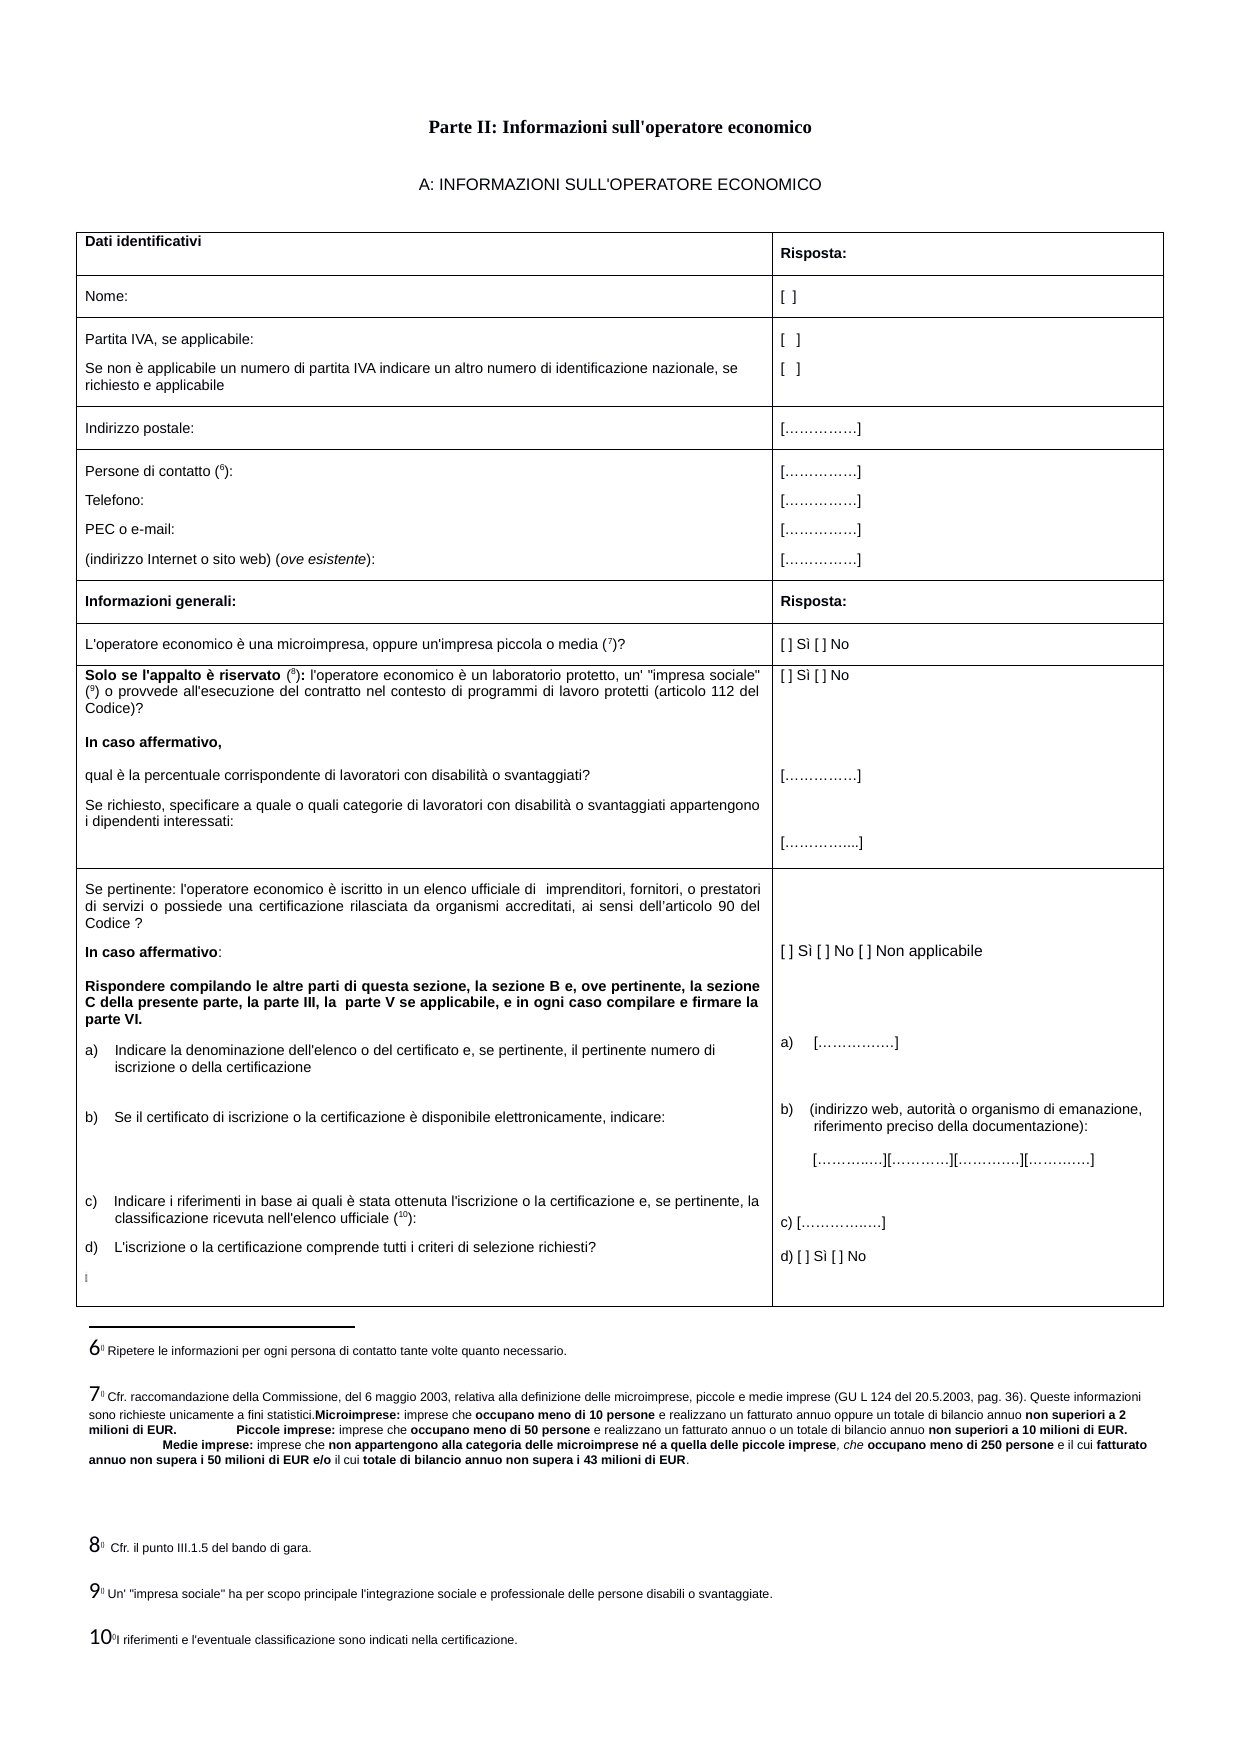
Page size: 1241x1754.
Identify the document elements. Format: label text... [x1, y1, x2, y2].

table_cell Risposta: [773, 581, 1163, 622]
table_cell Partita IVA, se applicabile: Se non è applicabile un numero di partita IVA indicare un altro numero di identificazione nazionale, se richiesto e applicabile [77, 318, 772, 406]
table_cell [……………] [……………] [……………] [……………] [773, 450, 1163, 579]
table_cell L'operatore economico è una microimpresa, oppure un'impresa piccola o media ()? [77, 624, 772, 665]
table_cell [ ] [ ] [773, 318, 1163, 406]
title A: Informazioni sull'operatore economico [89, 175, 1152, 194]
table_cell [ ] [773, 276, 1163, 317]
table_cell Indirizzo postale: [77, 407, 772, 449]
table_cell Se pertinente: l'operatore economico è iscritto in un elenco ufficiale di imprenditori, fornitori, o prestatori di servizi o possiede una certificazione rilasciata da organismi accreditati, ai sensi dell’articolo 90 del Codice ? In caso affermativo: Rispondere compilando le altre parti di questa sezione, la sezione B e, ove pertinente, la sezione C della presente parte, la parte III, la parte V se applicabile, e in ogni caso compilare e firmare la parte VI. Indicare la denominazione dell'elenco o del certificato e, se pertinente, il pertinente numero di iscrizione o della certificazione b) Se il certificato di iscrizione o la certificazione è disponibile elettronicamente, indicare: c) Indicare i riferimenti in base ai quali è stata ottenuta l'iscrizione o la certificazione e, se pertinente, la classificazione ricevuta nell'elenco ufficiale (): d) L'iscrizione o la certificazione comprende tutti i criteri di selezione richiesti? In caso di risposta negativa alla lettera d): Inserire inoltre tutte le informazioni mancanti nella parte IV, sezione A, B, C, o D secondo il caso SOLO se richiesto dal pertinente avviso o bando o dai documenti di gara: e) L'operatore economico potrà fornire un certificato per quanto riguarda il pagamento dei contributi previdenziali e delle imposte, o fornire informazioni che permettano all'amministrazione aggiudicatrice o all'ente aggiudicatore di ottenere direttamente tale documento accedendo a una banca dati nazionale che sia disponibile gratuitamente in un qualunque Stato membro? Se la documentazione pertinente è disponibile elettronicamente, indicare: [77, 869, 772, 1306]
table_cell Persone di contatto (): Telefono: PEC o e-mail: (indirizzo Internet o sito web) (ove esistente): [77, 450, 772, 579]
table_cell Informazioni generali: [77, 581, 772, 622]
title Parte II: Informazioni sull'operatore economico [89, 116, 1152, 137]
table_cell [ ] Sì [ ] No [ ] Non applicabile [………….…] b) (indirizzo web, autorità o organismo di emanazione, riferimento preciso della documentazione): [………..…][…………][……….…][……….…] c) […………..…] d) [ ] Sì [ ] No [773, 869, 1163, 1306]
table_header Risposta: [773, 233, 1163, 274]
table_cell [ ] Sì [ ] No [……………] […………....] [773, 666, 1163, 867]
table_cell [……………] [773, 407, 1163, 449]
table_cell [ ] Sì [ ] No [773, 624, 1163, 665]
table_header Dati identificativi [77, 233, 772, 274]
table_cell Solo se l'appalto è riservato (): l'operatore economico è un laboratorio protetto, un' "impresa sociale" () o provvede all'esecuzione del contratto nel contesto di programmi di lavoro protetti (articolo 112 del Codice)? In caso affermativo, qual è la percentuale corrispondente di lavoratori con disabilità o svantaggiati? Se richiesto, specificare a quale o quali categorie di lavoratori con disabilità o svantaggiati appartengono i dipendenti interessati: [77, 666, 772, 867]
table_cell Nome: [77, 276, 772, 317]
